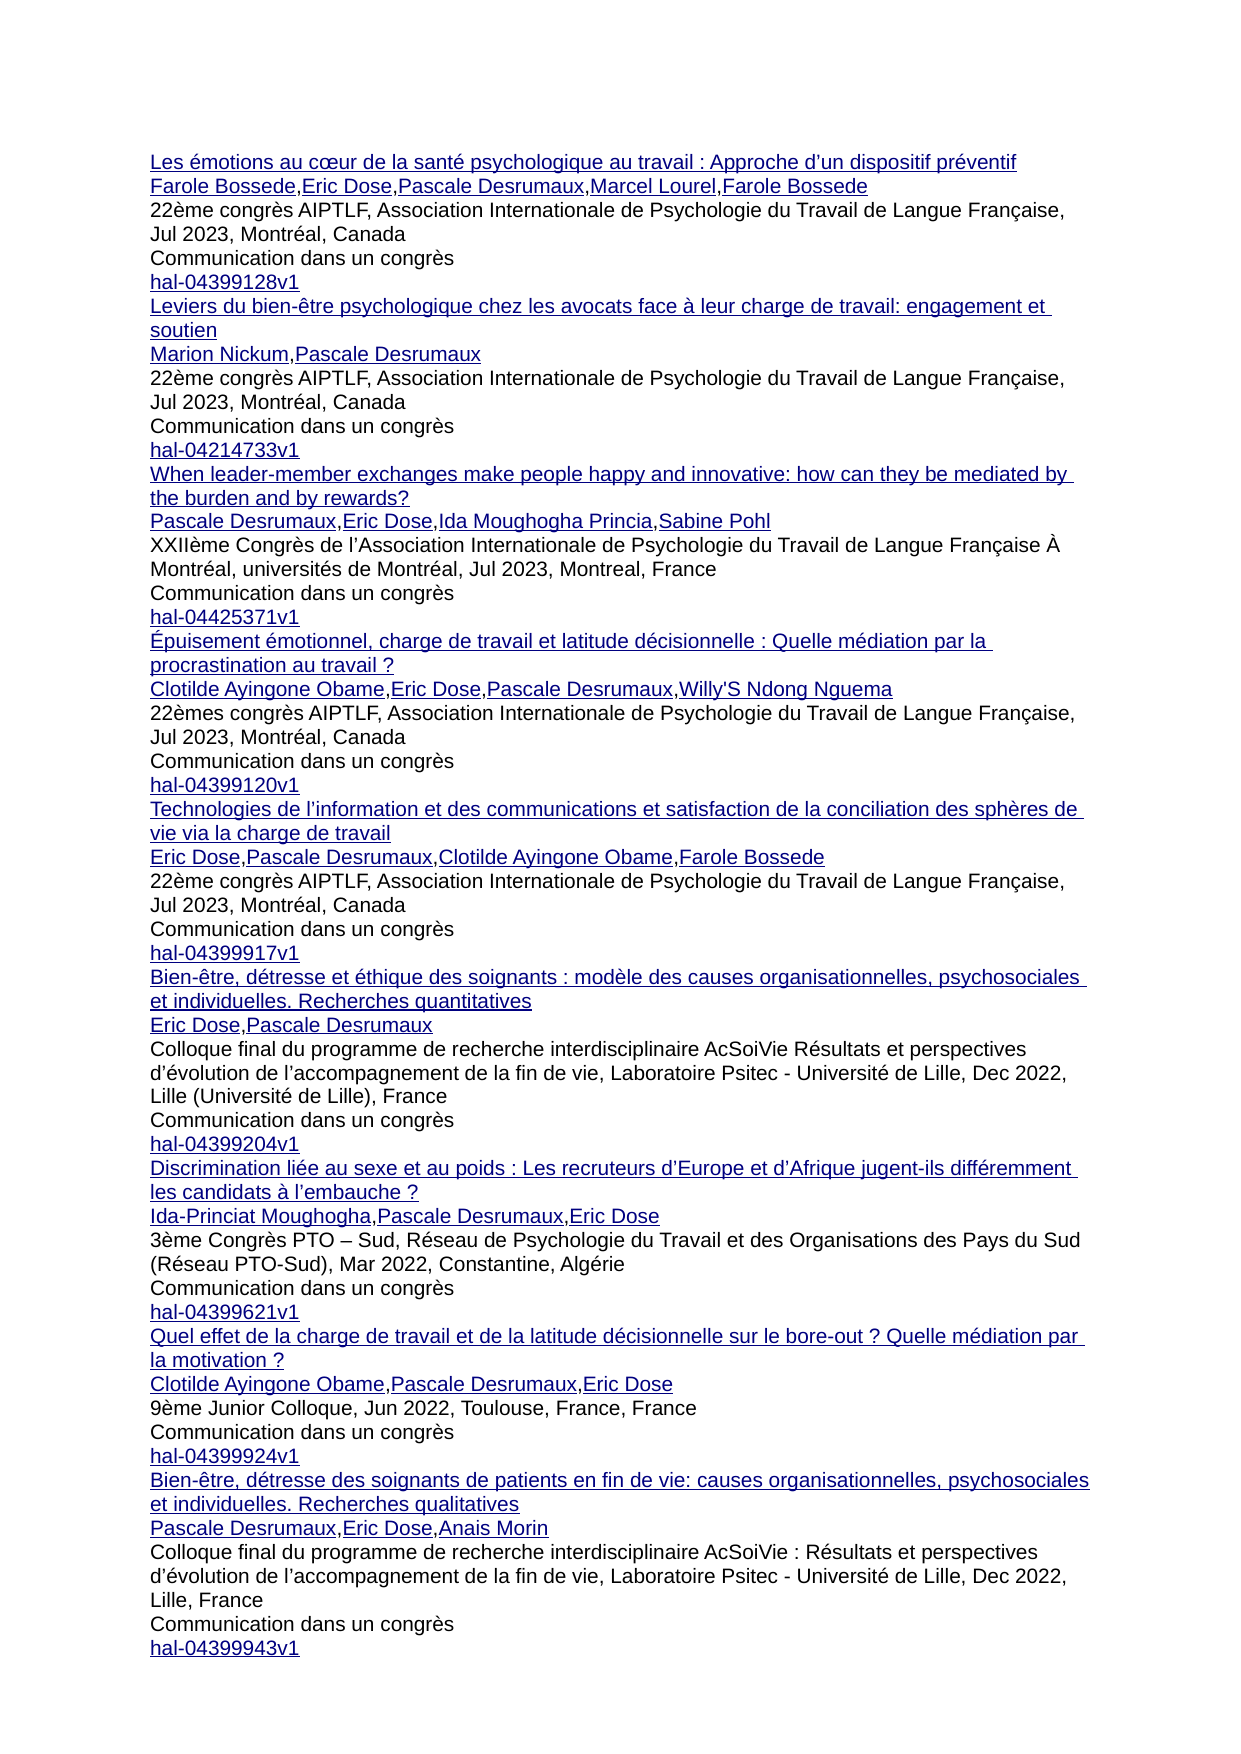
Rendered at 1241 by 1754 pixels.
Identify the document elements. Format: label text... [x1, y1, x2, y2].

table_cell Bien-être, détresse et éthique des soignants : modèle des causes organisationnelles, psychosociales et individuelles. Recherches quantitatives Eric Dose,Pascale Desrumaux Colloque final du programme de recherche interdisciplinaire AcSoiVie Résultats et perspectives d’évolution de l’accompagnement de la fin de vie, Laboratoire Psitec - Université de Lille, Dec 2022, Lille (Université de Lille), France Communication dans un congrès hal-04399204v1 [150, 965, 1090, 1156]
table_cell Technologies de l’information et des communications et satisfaction de la conciliation des sphères de vie via la charge de travail Eric Dose,Pascale Desrumaux,Clotilde Ayingone Obame,Farole Bossede 22ème congrès AIPTLF, Association Internationale de Psychologie du Travail de Langue Française, Jul 2023, Montréal, Canada Communication dans un congrès hal-04399917v1 [150, 797, 1090, 964]
table_cell Bien-être, détresse des soignants de patients en fin de vie: causes organisationnelles, psychosociales [150, 1468, 1090, 1489]
table_cell et individuelles. Recherches qualitatives Pascale Desrumaux,Eric Dose,Anais Morin Colloque final du programme de recherche interdisciplinaire AcSoiVie : Résultats et perspectives d’évolution de l’accompagnement de la fin de vie, Laboratoire Psitec - Université de Lille, Dec 2022, Lille, France Communication dans un congrès hal-04399943v1 [150, 1490, 1090, 1659]
table_cell Quel effet de la charge de travail et de la latitude décisionnelle sur le bore-out ? Quelle médiation par la motivation ? Clotilde Ayingone Obame,Pascale Desrumaux,Eric Dose 9ème Junior Colloque, Jun 2022, Toulouse, France, France Communication dans un congrès hal-04399924v1 [150, 1324, 1090, 1468]
table_cell Discrimination liée au sexe et au poids : Les recruteurs d’Europe et d’Afrique jugent-ils différemment les candidats à l’embauche ? Ida-Princiat Moughogha,Pascale Desrumaux,Eric Dose 3ème Congrès PTO – Sud, Réseau de Psychologie du Travail et des Organisations des Pays du Sud (Réseau PTO-Sud), Mar 2022, Constantine, Algérie Communication dans un congrès hal-04399621v1 [150, 1156, 1090, 1324]
table_cell Épuisement émotionnel, charge de travail et latitude décisionnelle : Quelle médiation par la procrastination au travail ? Clotilde Ayingone Obame,Eric Dose,Pascale Desrumaux,Willy'S Ndong Nguema 22èmes congrès AIPTLF, Association Internationale de Psychologie du Travail de Langue Française, Jul 2023, Montréal, Canada Communication dans un congrès hal-04399120v1 [150, 629, 1090, 797]
table_cell Leviers du bien-être psychologique chez les avocats face à leur charge de travail: engagement et soutien Marion Nickum,Pascale Desrumaux 22ème congrès AIPTLF, Association Internationale de Psychologie du Travail de Langue Française, Jul 2023, Montréal, Canada Communication dans un congrès hal-04214733v1 [150, 294, 1090, 461]
table_cell Les émotions au cœur de la santé psychologique au travail : Approche d’un dispositif préventif Farole Bossede,Eric Dose,Pascale Desrumaux,Marcel Lourel,Farole Bossede 22ème congrès AIPTLF, Association Internationale de Psychologie du Travail de Langue Française, Jul 2023, Montréal, Canada Communication dans un congrès hal-04399128v1 [150, 150, 1090, 294]
table_cell When leader-member exchanges make people happy and innovative: how can they be mediated by the burden and by rewards? Pascale Desrumaux,Eric Dose,Ida Moughogha Princia,Sabine Pohl XXIIème Congrès de l’Association Internationale de Psychologie du Travail de Langue Française À Montréal, universités de Montréal, Jul 2023, Montreal, France Communication dans un congrès hal-04425371v1 [150, 461, 1090, 629]
